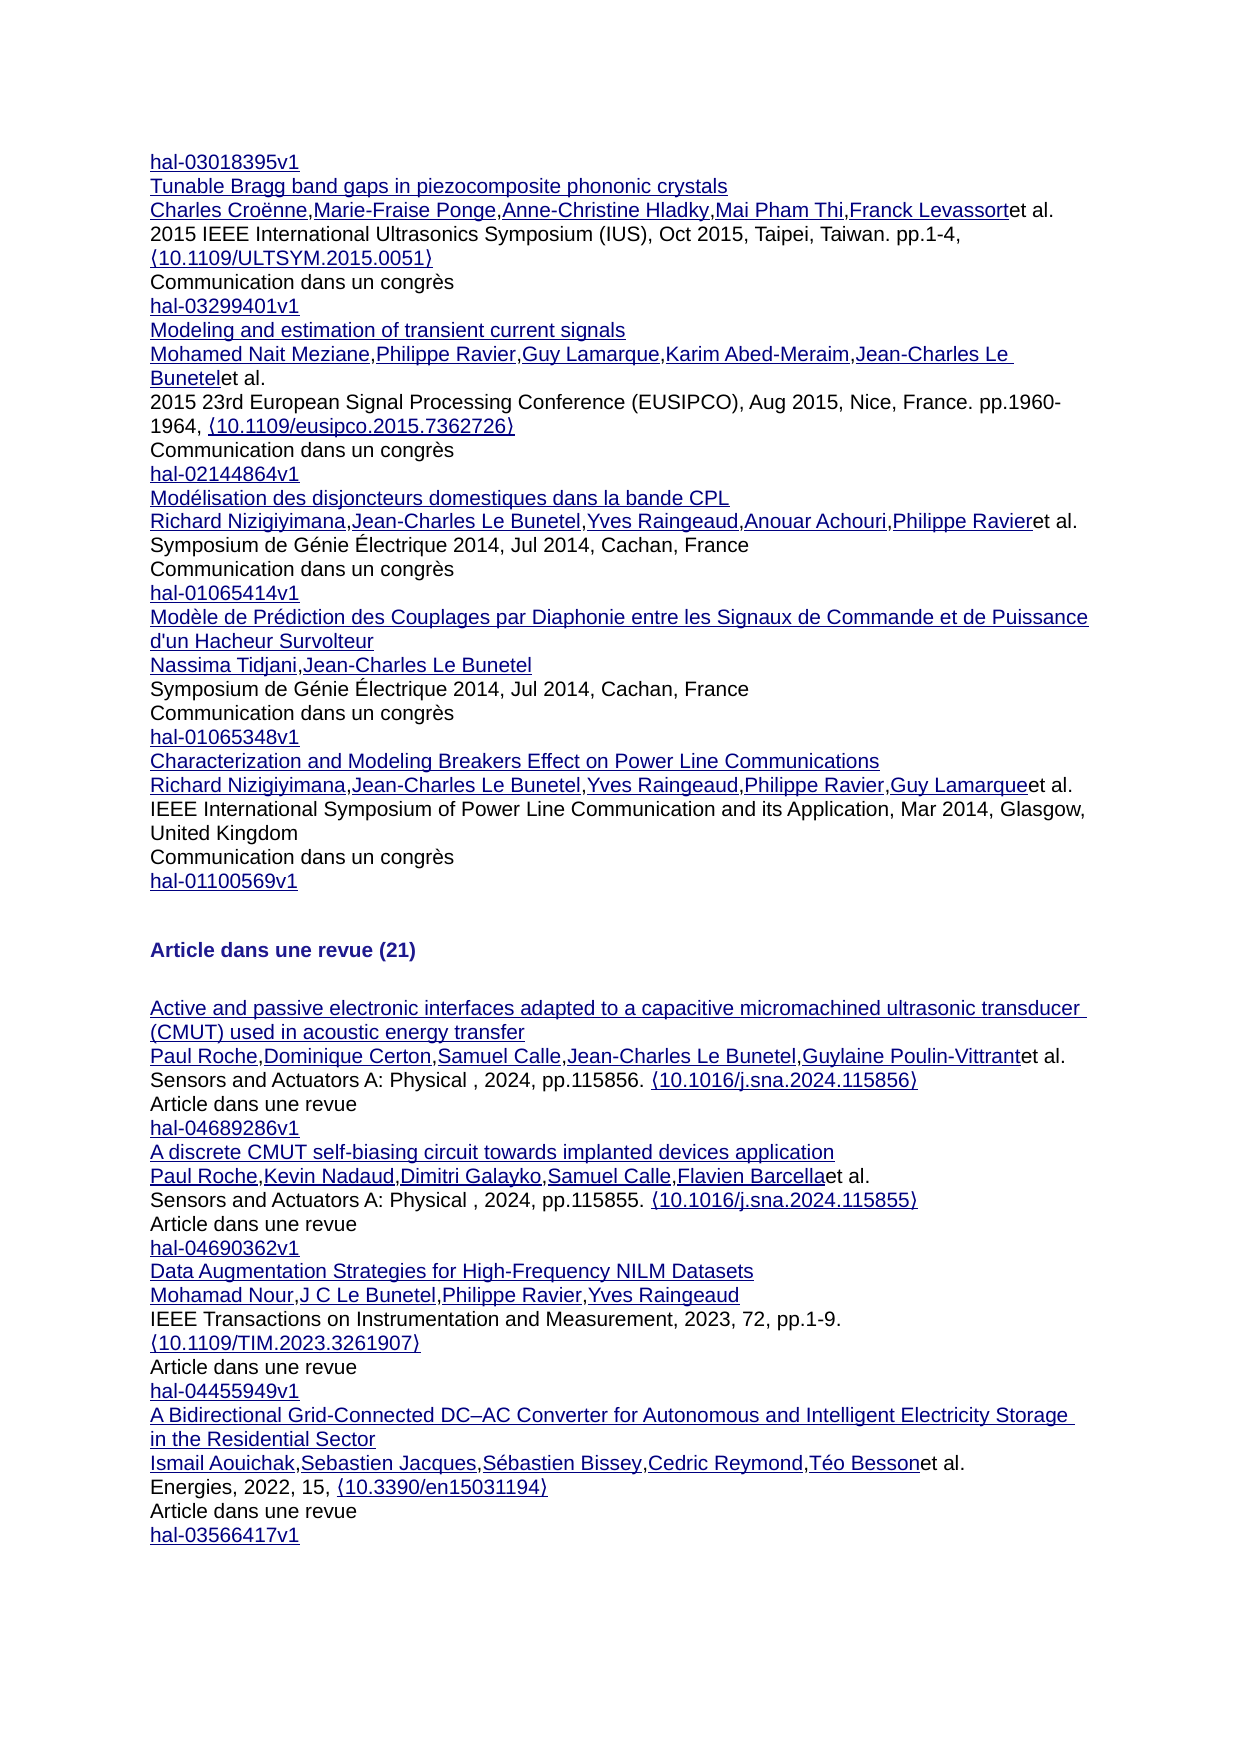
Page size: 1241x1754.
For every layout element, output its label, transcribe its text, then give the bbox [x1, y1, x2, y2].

table_cell Data Augmentation Strategies for High-Frequency NILM Datasets Mohamad Nour,J C Le Bunetel,Philippe Ravier,Yves Raingeaud IEEE Transactions on Instrumentation and Measurement, 2023, 72, pp.1-9. ⟨10.1109/TIM.2023.3261907⟩ Article dans une revue hal-04455949v1 [150, 1259, 1090, 1403]
table_cell Modèle de Prédiction des Couplages par Diaphonie entre les Signaux de Commande et de Puissance d'un Hacheur Survolteur Nassima Tidjani,Jean-Charles Le Bunetel Symposium de Génie Électrique 2014, Jul 2014, Cachan, France Communication dans un congrès hal-01065348v1 [150, 605, 1090, 749]
subtitle Article dans une revue (21) [150, 937, 1090, 961]
table_cell A Bidirectional Grid-Connected DC–AC Converter for Autonomous and Intelligent Electricity Storage in the Residential Sector Ismail Aouichak,Sebastien Jacques,Sébastien Bissey,Cedric Reymond,Téo Bessonet al. Energies, 2022, 15, ⟨10.3390/en15031194⟩ Article dans une revue hal-03566417v1 [150, 1403, 1090, 1547]
table_cell hal-03018395v1 [150, 150, 1090, 174]
table_cell A discrete CMUT self-biasing circuit towards implanted devices application Paul Roche,Kevin Nadaud,Dimitri Galayko,Samuel Calle,Flavien Barcellaet al. Sensors and Actuators A: Physical , 2024, pp.115855. ⟨10.1016/j.sna.2024.115855⟩ Article dans une revue hal-04690362v1 [150, 1140, 1090, 1259]
table_header Active and passive electronic interfaces adapted to a capacitive micromachined ultrasonic transducer (CMUT) used in acoustic energy transfer Paul Roche,Dominique Certon,Samuel Calle,Jean-Charles Le Bunetel,Guylaine Poulin-Vittrantet al. Sensors and Actuators A: Physical , 2024, pp.115856. ⟨10.1016/j.sna.2024.115856⟩ Article dans une revue hal-04689286v1 [150, 996, 1090, 1139]
table_cell Modélisation des disjoncteurs domestiques dans la bande CPL Richard Nizigiyimana,Jean-Charles Le Bunetel,Yves Raingeaud,Anouar Achouri,Philippe Ravieret al. Symposium de Génie Électrique 2014, Jul 2014, Cachan, France Communication dans un congrès hal-01065414v1 [150, 485, 1090, 605]
table_cell Modeling and estimation of transient current signals Mohamed Nait Meziane,Philippe Ravier,Guy Lamarque,Karim Abed-Meraim,Jean-Charles Le Bunetelet al. 2015 23rd European Signal Processing Conference (EUSIPCO), Aug 2015, Nice, France. pp.1960-1964, ⟨10.1109/eusipco.2015.7362726⟩ Communication dans un congrès hal-02144864v1 [150, 318, 1090, 485]
table_cell Tunable Bragg band gaps in piezocomposite phononic crystals Charles Croënne,Marie-Fraise Ponge,Anne-Christine Hladky,Mai Pham Thi,Franck Levassortet al. 2015 IEEE International Ultrasonics Symposium (IUS), Oct 2015, Taipei, Taiwan. pp.1-4, ⟨10.1109/ULTSYM.2015.0051⟩ Communication dans un congrès hal-03299401v1 [150, 174, 1090, 318]
table_cell Characterization and Modeling Breakers Effect on Power Line Communications Richard Nizigiyimana,Jean-Charles Le Bunetel,Yves Raingeaud,Philippe Ravier,Guy Lamarqueet al. IEEE International Symposium of Power Line Communication and its Application, Mar 2014, Glasgow, United Kingdom Communication dans un congrès hal-01100569v1 [150, 749, 1090, 893]
